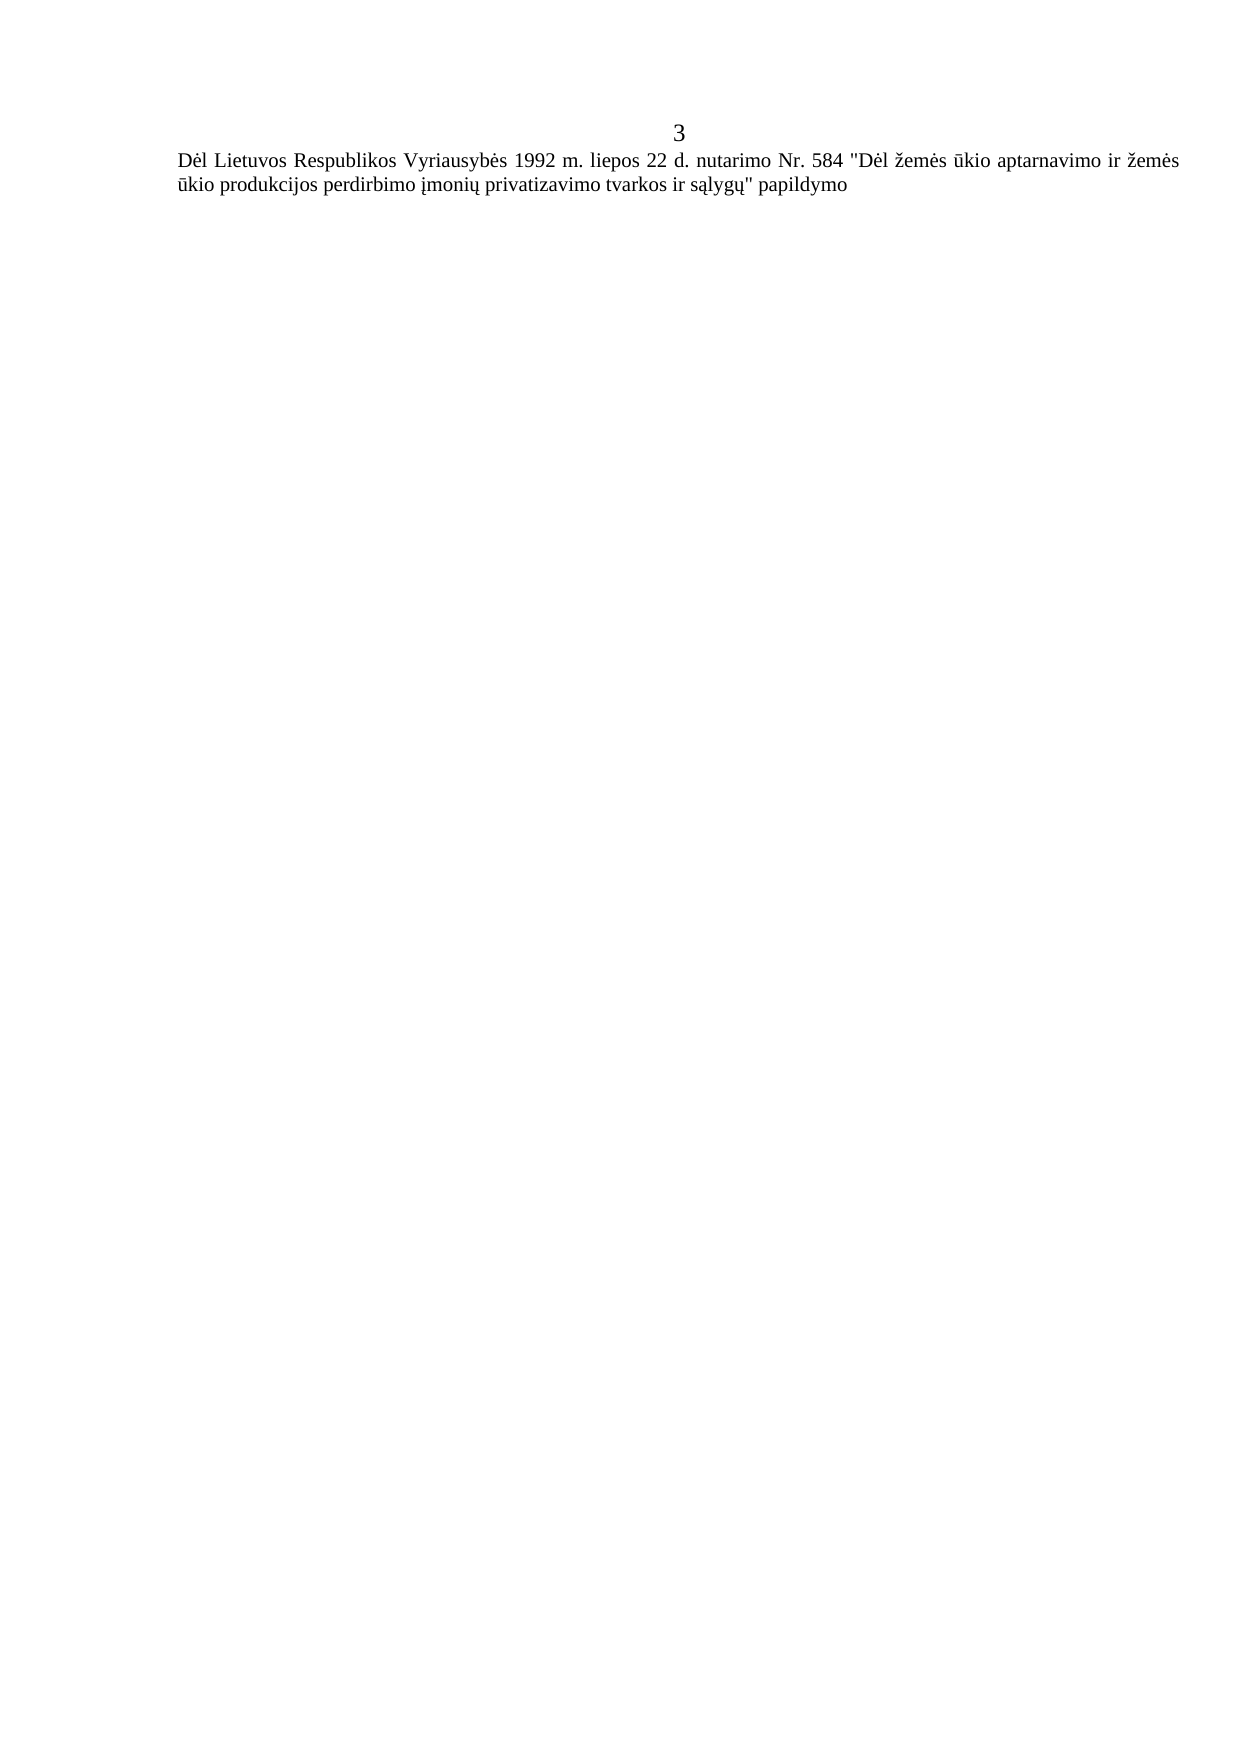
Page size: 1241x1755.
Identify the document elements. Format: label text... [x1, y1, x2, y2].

text Dėl Lietuvos Respublikos Vyriausybės 1992 m. liepos 22 d. nutarimo Nr. 584 "Dėl žemės ūkio aptarnavimo ir žemės ūkio produkcijos perdirbimo įmonių privatizavimo tvarkos ir sąlygų" papildymo [177, 148, 1181, 196]
